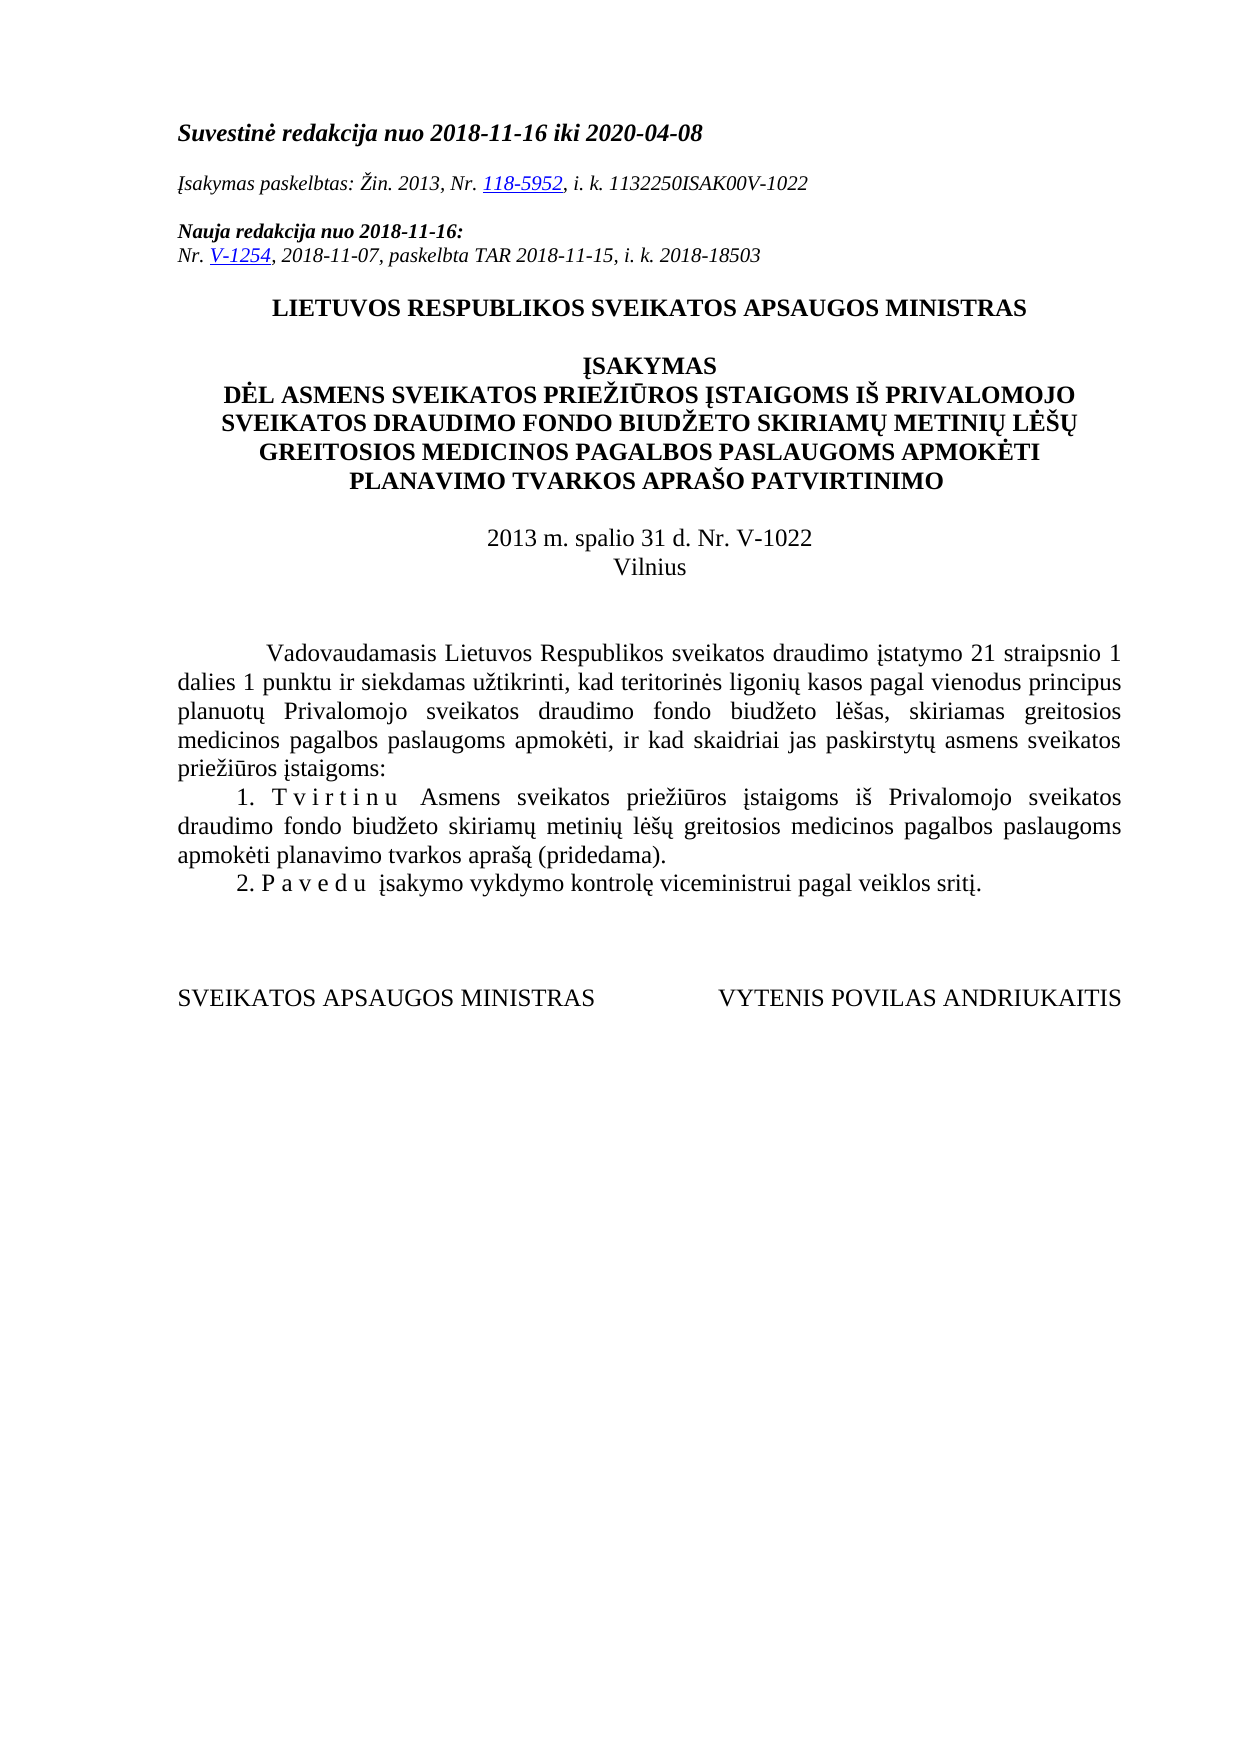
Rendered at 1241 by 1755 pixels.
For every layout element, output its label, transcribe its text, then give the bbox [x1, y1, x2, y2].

text Nauja redakcija nuo 2018-11-16: [177, 219, 1122, 243]
text Suvestinė redakcija nuo 2018-11-16 iki 2020-04-08 [177, 118, 1122, 147]
text LIETUVOS RESPUBLIKOS SVEIKATOS APSAUGOS MINISTRAS [177, 293, 1122, 322]
text 1. Tvirtinu Asmens sveikatos priežiūros įstaigoms iš Privalomojo sveikatos draudimo fondo biudžeto skiriamų metinių lėšų greitosios medicinos pagalbos paslaugoms apmokėti planavimo tvarkos aprašą (pridedama). [177, 782, 1122, 868]
text Nr. V-1254, 2018-11-07, paskelbta TAR 2018-11-15, i. k. 2018-18503 [177, 243, 1122, 267]
text 2. Pavedu įsakymo vykdymo kontrolę viceministrui pagal veiklos sritį. [177, 868, 1122, 897]
text Vadovaudamasis Lietuvos Respublikos sveikatos draudimo įstatymo 21 straipsnio 1 dalies 1 punktu ir siekdamas užtikrinti, kad teritorinės ligonių kasos pagal vienodus principus planuotų Privalomojo sveikatos draudimo fondo biudžeto lėšas, skiriamas greitosios medicinos pagalbos paslaugoms apmokėti, ir kad skaidriai jas paskirstytų asmens sveikatos priežiūros įstaigoms: [177, 638, 1122, 782]
text DĖL ASMENS SVEIKATOS PRIEŽIŪROS ĮSTAIGOMS IŠ PRIVALOMOJO SVEIKATOS DRAUDIMO FONDO BIUDŽETO SKIRIAMŲ METINIŲ LĖŠŲ GREITOSIOS MEDICINOS PAGALBOS PASLAUGOMS APMOKĖTI PLANAVIMO TVARKOS APRAŠO PATVIRTINIMO [177, 380, 1122, 495]
text ĮSAKYMAS [177, 351, 1122, 380]
text Sveikatos apsaugos ministras Vytenis Povilas Andriukaitis [177, 983, 1122, 1012]
text Vilnius [177, 552, 1122, 581]
text Įsakymas paskelbtas: Žin. 2013, Nr. 118-5952, i. k. 1132250ISAK00V-1022 [177, 171, 1122, 195]
text 2013 m. spalio 31 d. Nr. V-1022 [177, 523, 1122, 552]
